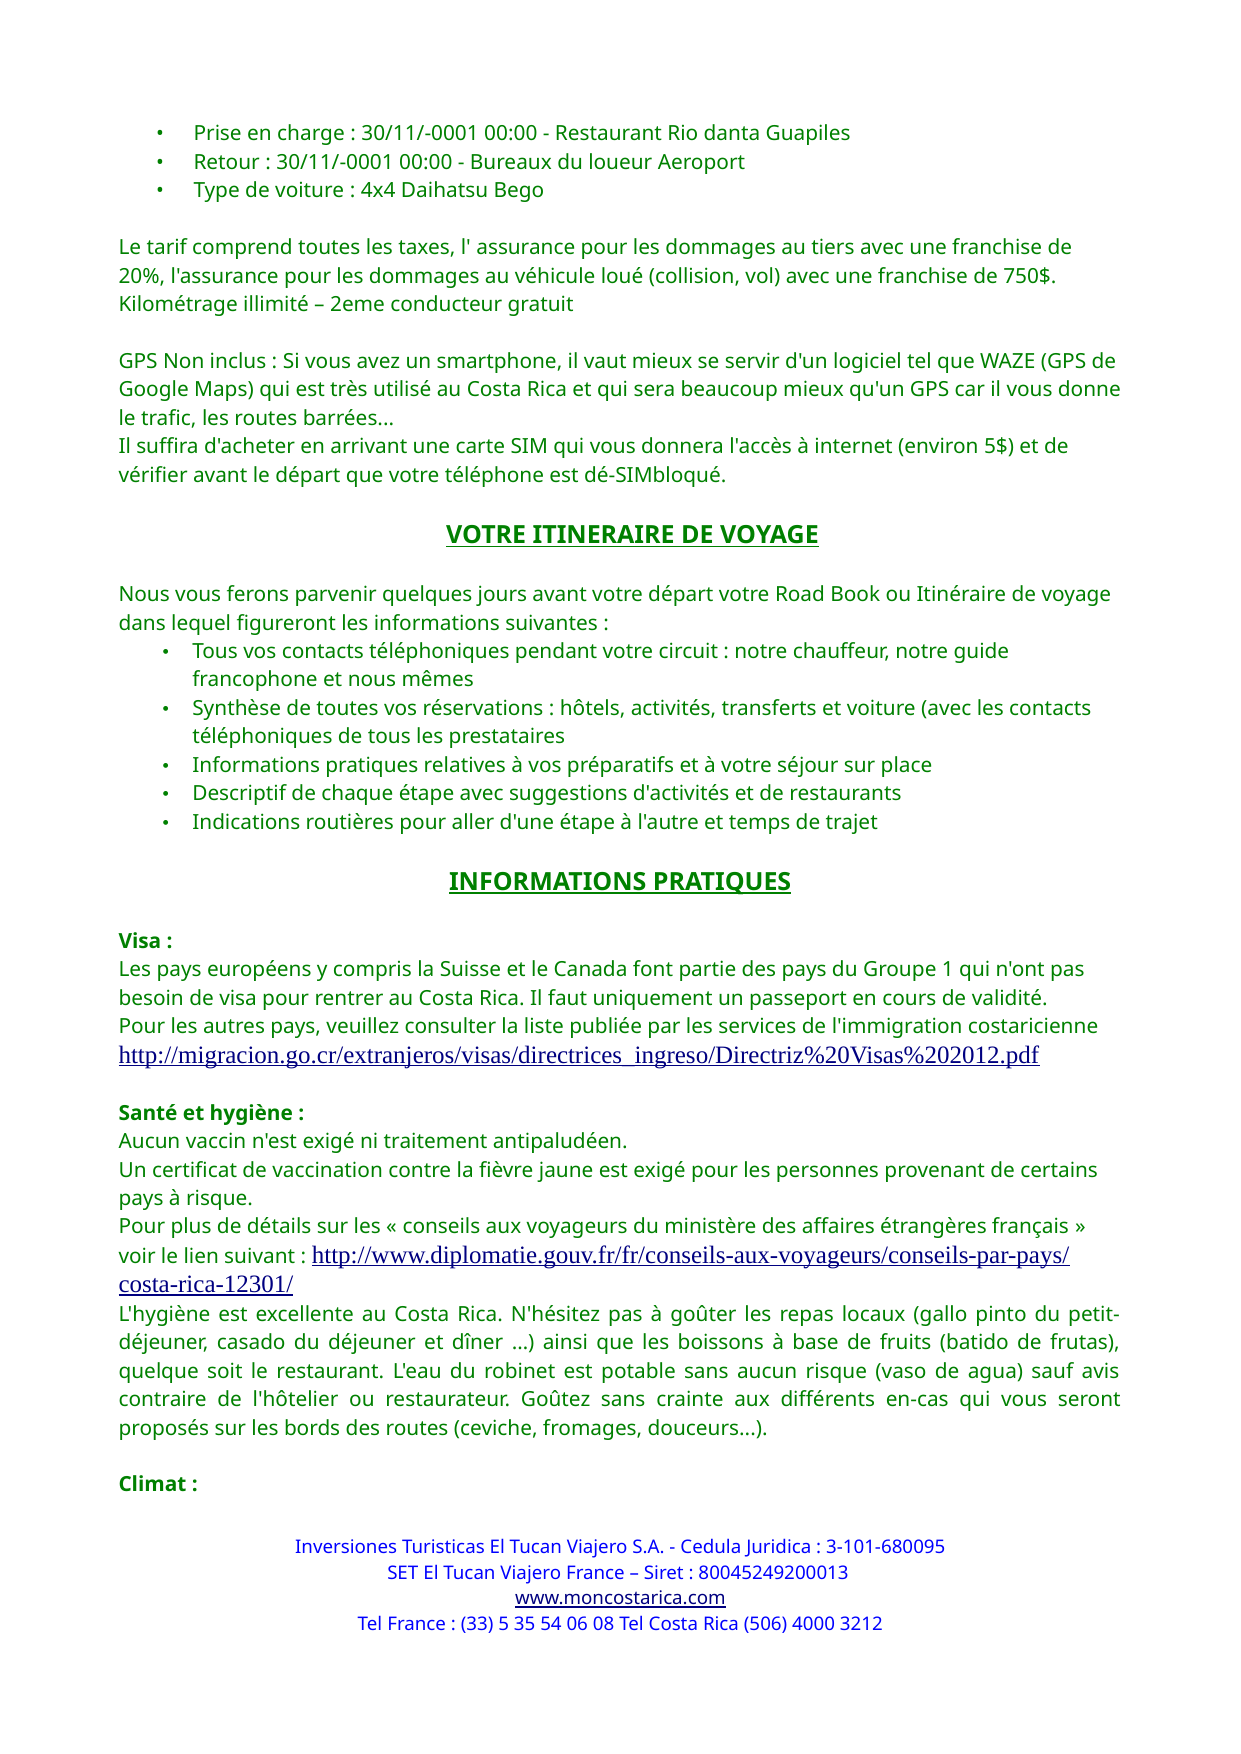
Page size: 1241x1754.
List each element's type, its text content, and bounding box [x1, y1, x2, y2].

list Synthèse de toutes vos réservations : hôtels, activités, transferts et voiture (avec les contacts téléphoniques de tous les prestataires [162, 693, 1122, 750]
text Un certificat de vaccination contre la fièvre jaune est exigé pour les personnes provenant de certains pays à risque. [118, 1155, 1122, 1212]
text GPS Non inclus : Si vous avez un smartphone, il vaut mieux se servir d'un logiciel tel que WAZE (GPS de Google Maps) qui est très utilisé au Costa Rica et qui sera beaucoup mieux qu'un GPS car il vous donne le trafic, les routes barrées... Il suffira d'acheter en arrivant une carte SIM qui vous donnera l'accès à internet (environ 5$) et de vérifier avant le départ que votre téléphone est dé-SIMbloqué. [118, 346, 1122, 488]
text Santé et hygiène : Aucun vaccin n'est exigé ni traitement antipaludéen. [118, 1098, 1122, 1155]
text Pour plus de détails sur les « conseils aux voyageurs du ministère des affaires étrangères français » voir le lien suivant : http://www.diplomatie.gouv.fr/fr/conseils-aux-voyageurs/conseils-par-pays/costa-rica-12301/ [118, 1212, 1122, 1299]
text L'hygiène est excellente au Costa Rica. N'hésitez pas à goûter les repas locaux (gallo pinto du petit-déjeuner, casado du déjeuner et dîner …) ainsi que les boissons à base de fruits (batido de frutas), quelque soit le restaurant. L'eau du robinet est potable sans aucun risque (vaso de agua) sauf avis contraire de l'hôtelier ou restaurateur. Goûtez sans crainte aux différents en-cas qui vous seront proposés sur les bords des routes (ceviche, fromages, douceurs...). [118, 1299, 1122, 1441]
text VOTRE ITINERAIRE DE VOYAGE [118, 517, 1146, 551]
text Kilométrage illimité – 2eme conducteur gratuit [118, 289, 1122, 318]
list Type de voiture : 4x4 Daihatsu Bego [156, 175, 1122, 204]
list Indications routières pour aller d'une étape à l'autre et temps de trajet [162, 807, 1122, 835]
text Pour les autres pays, veuillez consulter la liste publiée par les services de l'immigration costaricienne [118, 1011, 1122, 1040]
text Climat : [118, 1441, 1122, 1498]
list Tous vos contacts téléphoniques pendant votre circuit : notre chauffeur, notre guide francophone et nous mêmes [162, 636, 1122, 693]
text Nous vous ferons parvenir quelques jours avant votre départ votre Road Book ou Itinéraire de voyage dans lequel figureront les informations suivantes : [118, 579, 1146, 636]
text Le tarif comprend toutes les taxes, l' assurance pour les dommages au tiers avec une franchise de 20%, l'assurance pour les dommages au véhicule loué (collision, vol) avec une franchise de 750$. [118, 232, 1122, 289]
list Descriptif de chaque étape avec suggestions d'activités et de restaurants [162, 778, 1122, 807]
list Retour : 30/11/-0001 00:00 - Bureaux du loueur Aeroport [156, 147, 1122, 175]
text http://migracion.go.cr/extranjeros/visas/directrices_ingreso/Directriz%20Visas%202012.pdf [118, 1040, 1122, 1069]
list Prise en charge : 30/11/-0001 00:00 - Restaurant Rio danta Guapiles [156, 118, 1122, 147]
text Visa : [118, 926, 1122, 954]
text Les pays européens y compris la Suisse et le Canada font partie des pays du Groupe 1 qui n'ont pas besoin de visa pour rentrer au Costa Rica. Il faut uniquement un passeport en cours de validité. [118, 954, 1122, 1011]
text INFORMATIONS PRATIQUES [118, 864, 1122, 898]
list Informations pratiques relatives à vos préparatifs et à votre séjour sur place [162, 750, 1122, 778]
